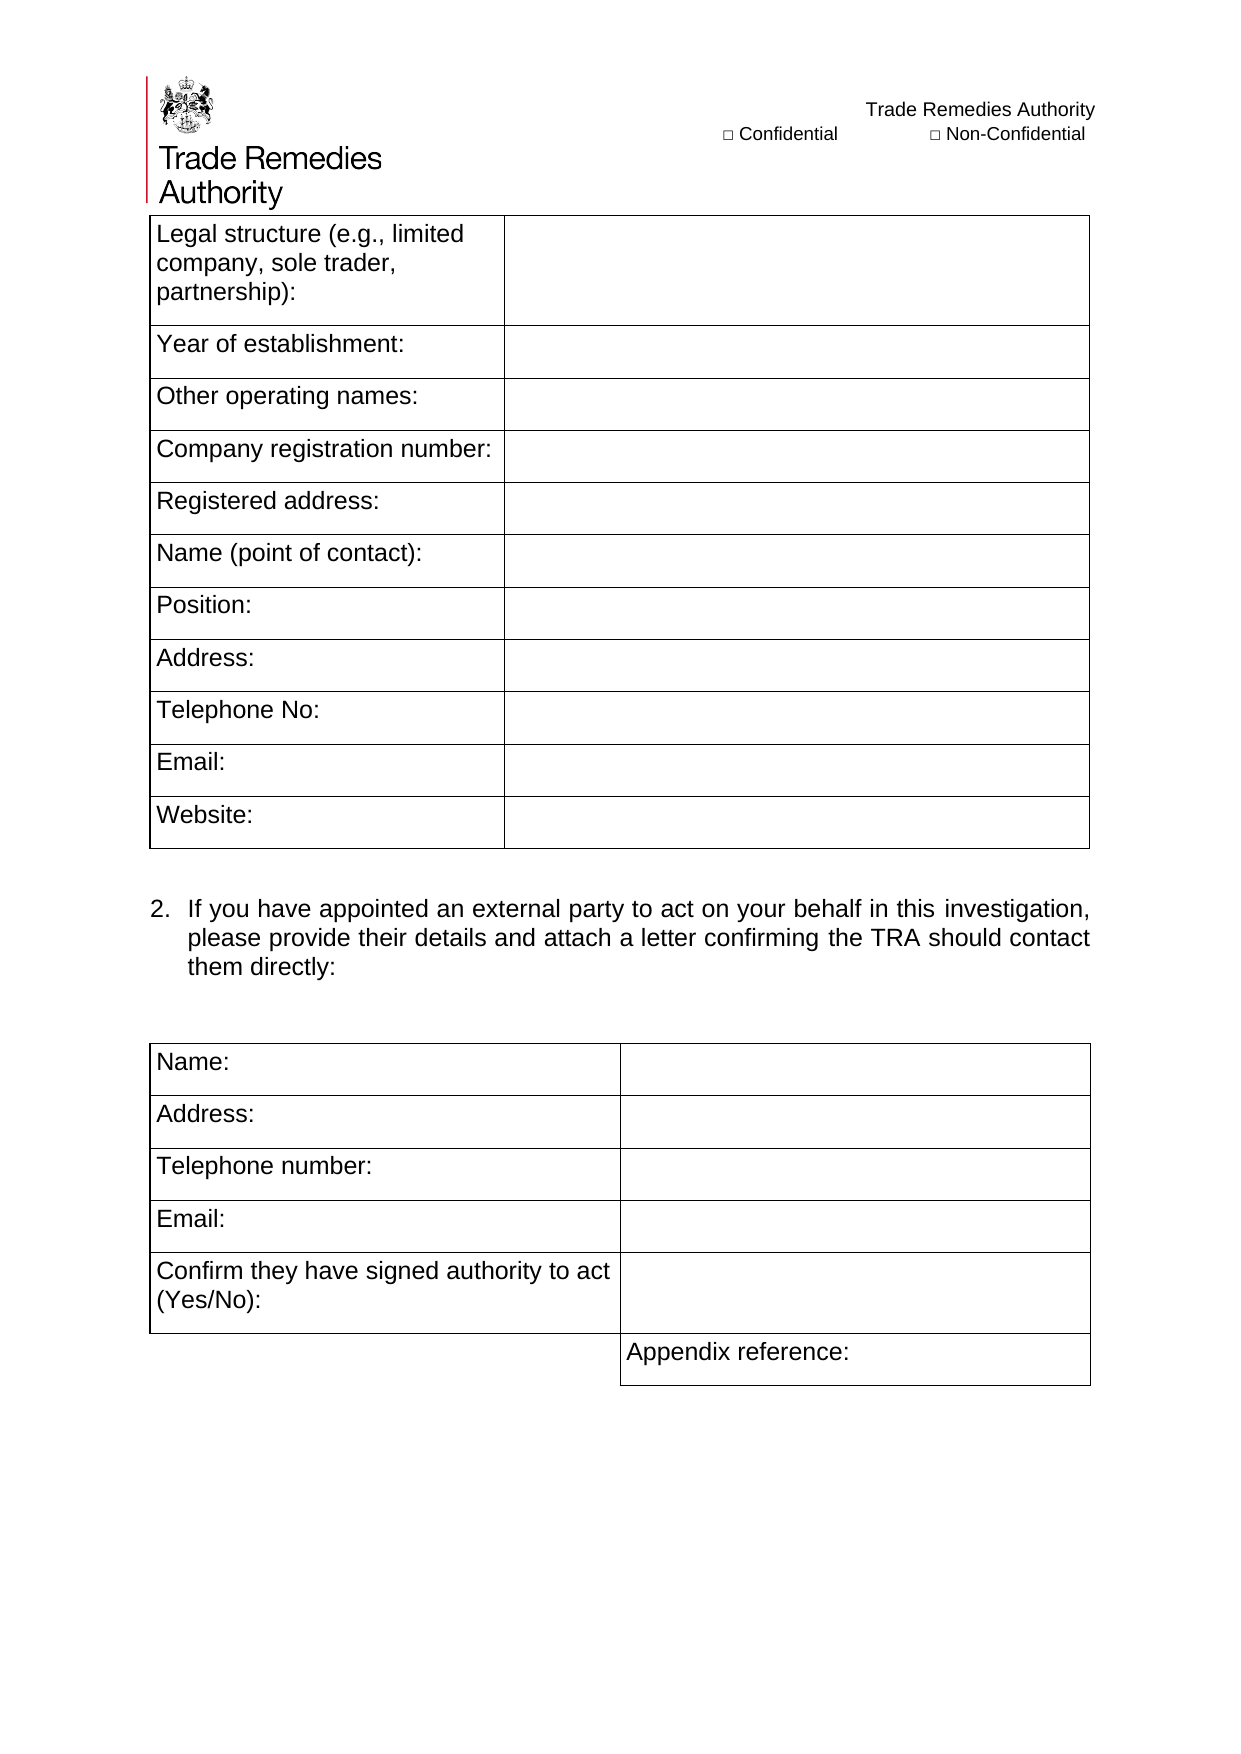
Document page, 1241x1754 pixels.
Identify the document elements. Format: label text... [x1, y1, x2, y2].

table_cell [150, 1334, 620, 1385]
table_cell Confirm they have signed authority to act (Yes/No): [151, 1253, 620, 1333]
table_cell Name (point of contact): [151, 535, 504, 587]
table_cell Email: [151, 1201, 620, 1252]
table_cell Website: [151, 797, 504, 848]
table_cell [505, 640, 1089, 691]
table_cell [505, 692, 1089, 743]
table_cell [505, 588, 1089, 639]
table_cell Telephone number: [151, 1149, 620, 1200]
table_cell Year of establishment: [151, 326, 504, 377]
table_cell [621, 1253, 1090, 1333]
table_header [621, 1044, 1090, 1095]
table_header Name: [151, 1044, 620, 1095]
table_cell Email: [151, 745, 504, 796]
list If you have appointed an external party to act on your behalf in this investigation, please provide their details and attach a letter confirming the TRA should contact them directly: [150, 894, 1090, 981]
table_cell Address: [151, 640, 504, 691]
table_cell Position: [151, 588, 504, 639]
table_cell [505, 483, 1089, 534]
table_cell [621, 1096, 1090, 1147]
table_cell [505, 379, 1089, 430]
table_cell Company registration number: [151, 431, 504, 482]
table_cell Legal structure (e.g., limited company, sole trader, partnership): [151, 216, 504, 325]
table_cell [505, 216, 1089, 325]
table_cell Address: [151, 1096, 620, 1147]
table_cell Telephone No: [151, 692, 504, 743]
table_cell [621, 1149, 1090, 1200]
table_cell Appendix reference: [621, 1334, 1090, 1385]
table_cell [505, 535, 1089, 587]
table_cell [621, 1201, 1090, 1252]
table_cell [505, 326, 1089, 377]
table_cell [505, 745, 1089, 796]
table_cell Registered address: [151, 483, 504, 534]
table_cell [505, 431, 1089, 482]
table_cell Other operating names: [151, 379, 504, 430]
table_cell [505, 797, 1089, 848]
